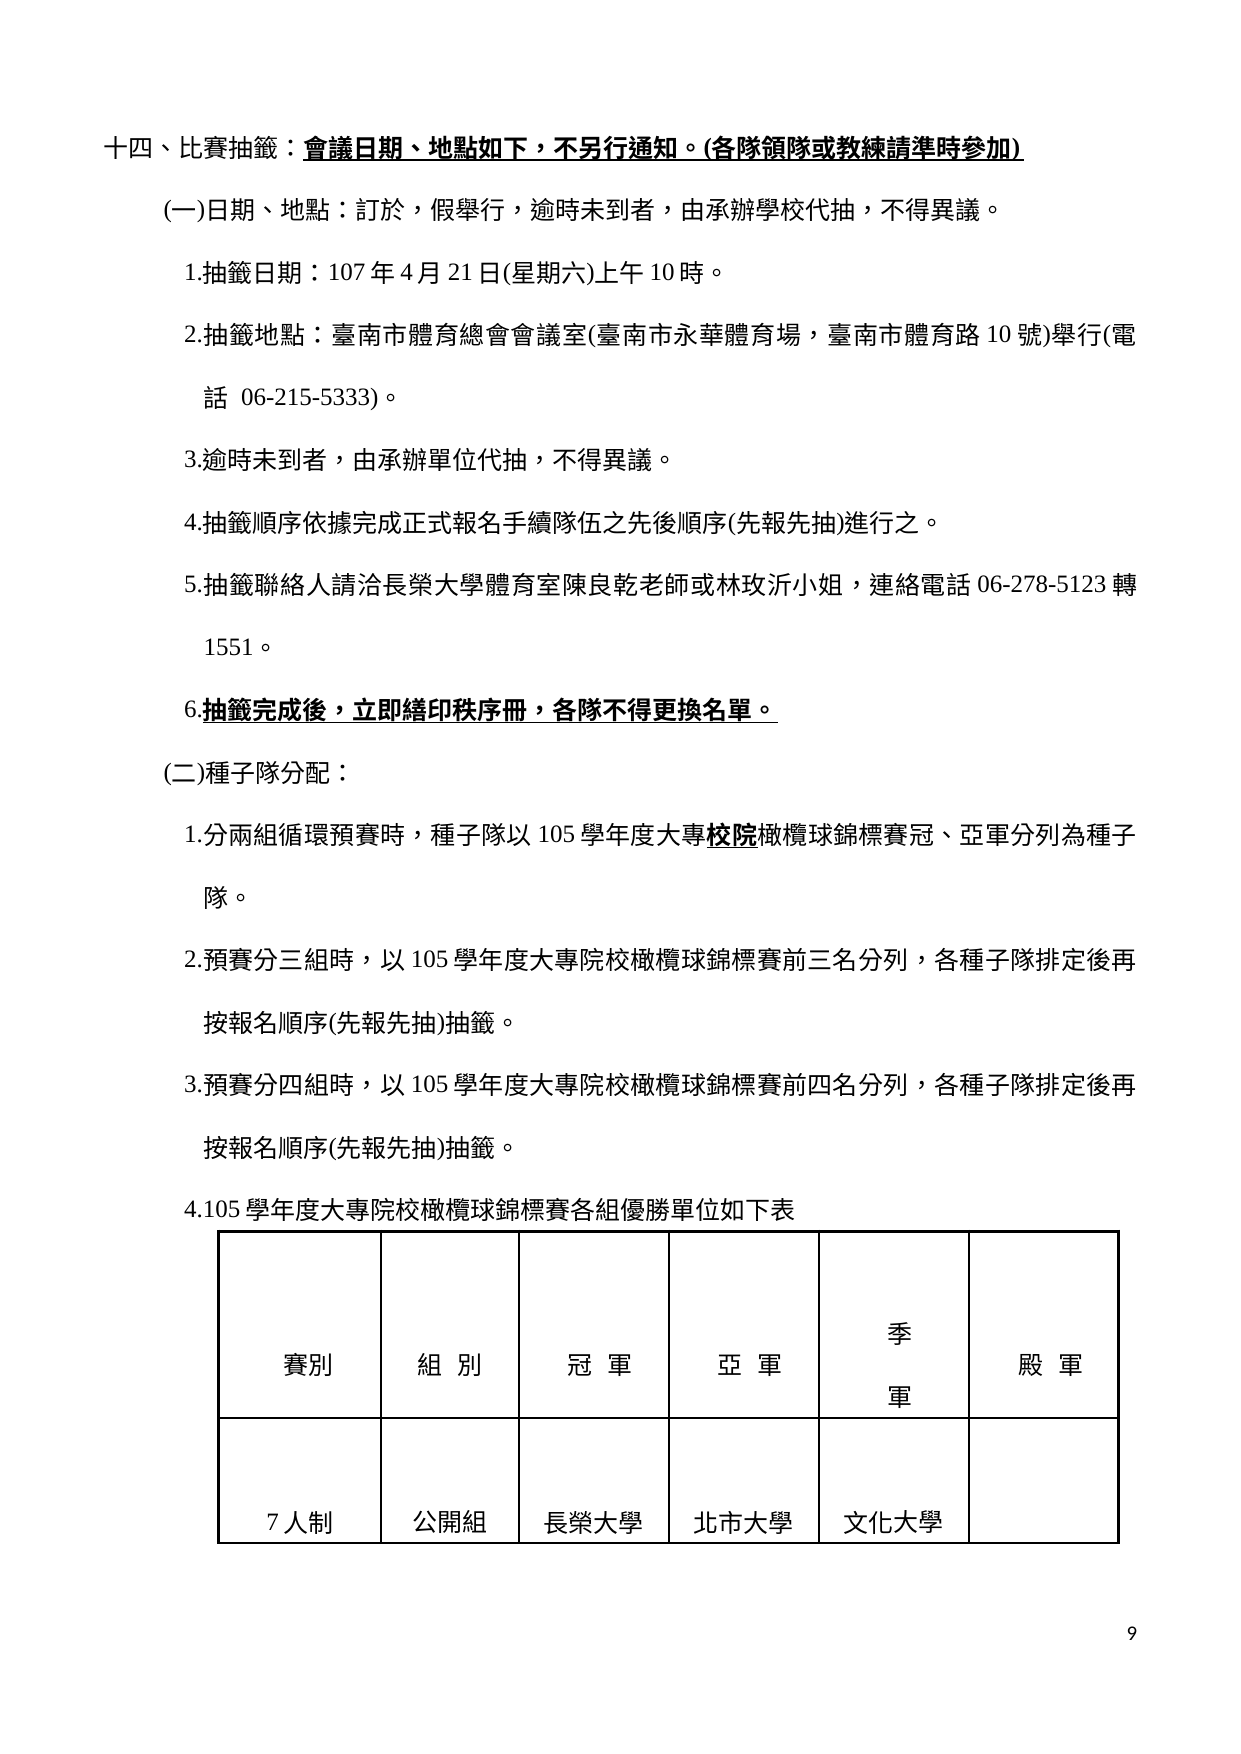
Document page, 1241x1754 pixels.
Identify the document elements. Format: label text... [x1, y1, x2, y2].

text 3.預賽分四組時，以105學年度大專院校橄欖球錦標賽前四名分列，各種子隊排定後再按報名順序(先報先抽)抽籤。 [184, 1042, 1137, 1167]
table_cell 公開組 [382, 1419, 518, 1542]
table_cell 文化大學 [820, 1419, 968, 1542]
table_cell 7人制 [220, 1419, 380, 1542]
text 2.預賽分三組時，以105學年度大專院校橄欖球錦標賽前三名分列，各種子隊排定後再按報名順序(先報先抽)抽籤。 [184, 917, 1137, 1042]
table_header 冠 軍 [520, 1233, 668, 1417]
text 2.抽籤地點：臺南市體育總會會議室(臺南市永華體育場，臺南市體育路10號)舉行(電話 06-215-5333)。 [184, 292, 1137, 417]
text 1.抽籤日期：107年4月21日(星期六)上午10時。 [184, 229, 1137, 292]
table_cell [970, 1419, 1117, 1542]
text 5.抽籤聯絡人請洽長榮大學體育室陳良乾老師或林玫沂小姐，連絡電話06-278-5123轉1551。 [184, 542, 1137, 667]
table_cell 北市大學 [670, 1419, 818, 1542]
text 3.逾時未到者，由承辦單位代抽，不得異議。 [184, 417, 1137, 479]
text 4.抽籤順序依據完成正式報名手續隊伍之先後順序(先報先抽)進行之。 [184, 479, 1137, 542]
text 6.抽籤完成後，立即繕印秩序冊，各隊不得更換名單。 [184, 667, 1137, 729]
text 十四、比賽抽籤：會議日期、地點如下，不另行通知。(各隊領隊或教練請準時參加) [103, 104, 1137, 167]
text (一)日期、地點：訂於，假舉行，逾時未到者，由承辦學校代抽，不得異議。 [163, 167, 1137, 229]
text (二)種子隊分配： [163, 729, 1137, 792]
text 4.105學年度大專院校橄欖球錦標賽各組優勝單位如下表 [184, 1167, 1137, 1229]
text 1.分兩組循環預賽時，種子隊以105學年度大專校院橄欖球錦標賽冠、亞軍分列為種子隊。 [184, 792, 1137, 917]
table_header 亞 軍 [670, 1233, 818, 1417]
table_header 組 別 [382, 1233, 518, 1417]
table_header 殿 軍 [970, 1233, 1117, 1417]
table_header 賽別 [220, 1233, 380, 1417]
table_cell 長榮大學 [520, 1419, 668, 1542]
table_header 季 軍 [820, 1233, 968, 1417]
